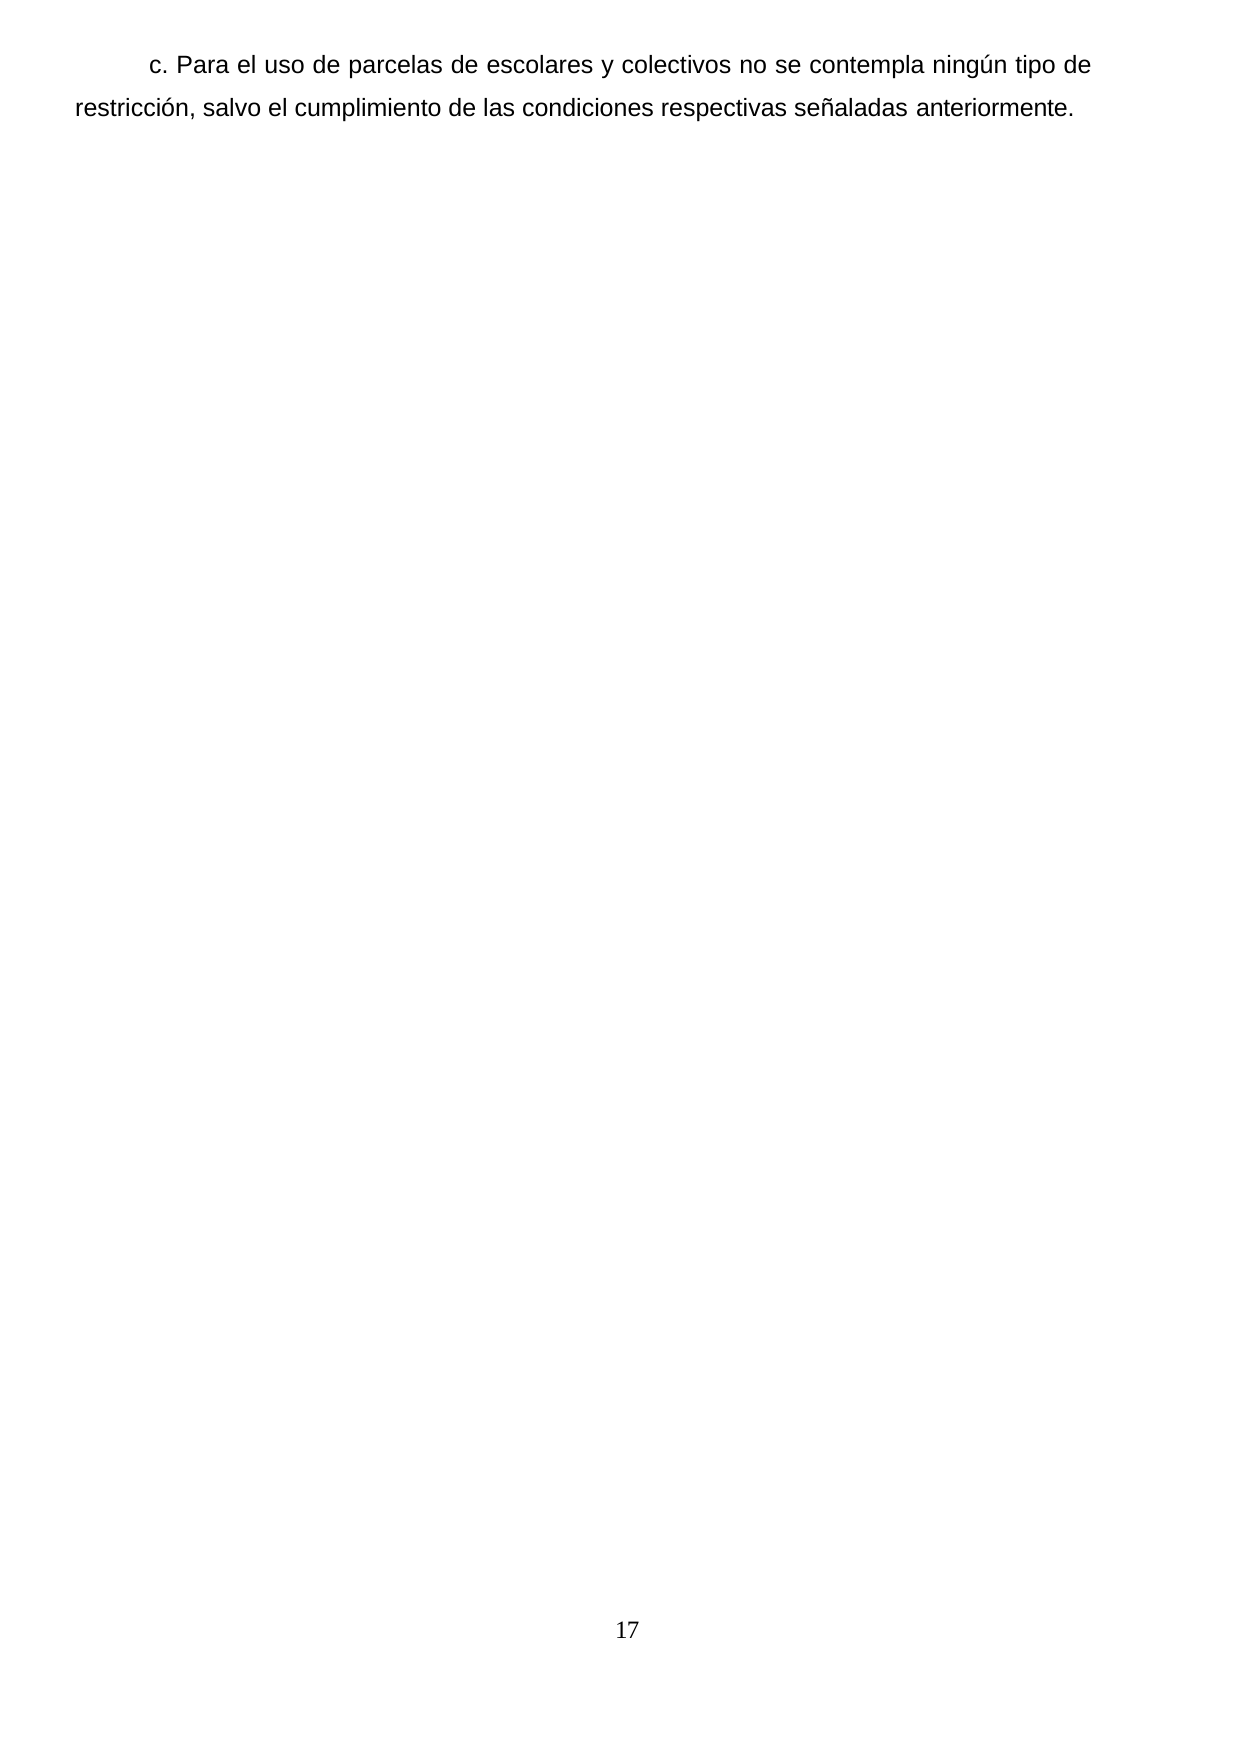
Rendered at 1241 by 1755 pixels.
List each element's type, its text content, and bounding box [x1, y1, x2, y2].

list Para el uso de parcelas de escolares y colectivos no se contempla ningún tipo de restricción, salvo el cumplimiento de las condiciones respectivas señaladas anteriormente. [75, 50, 1093, 122]
